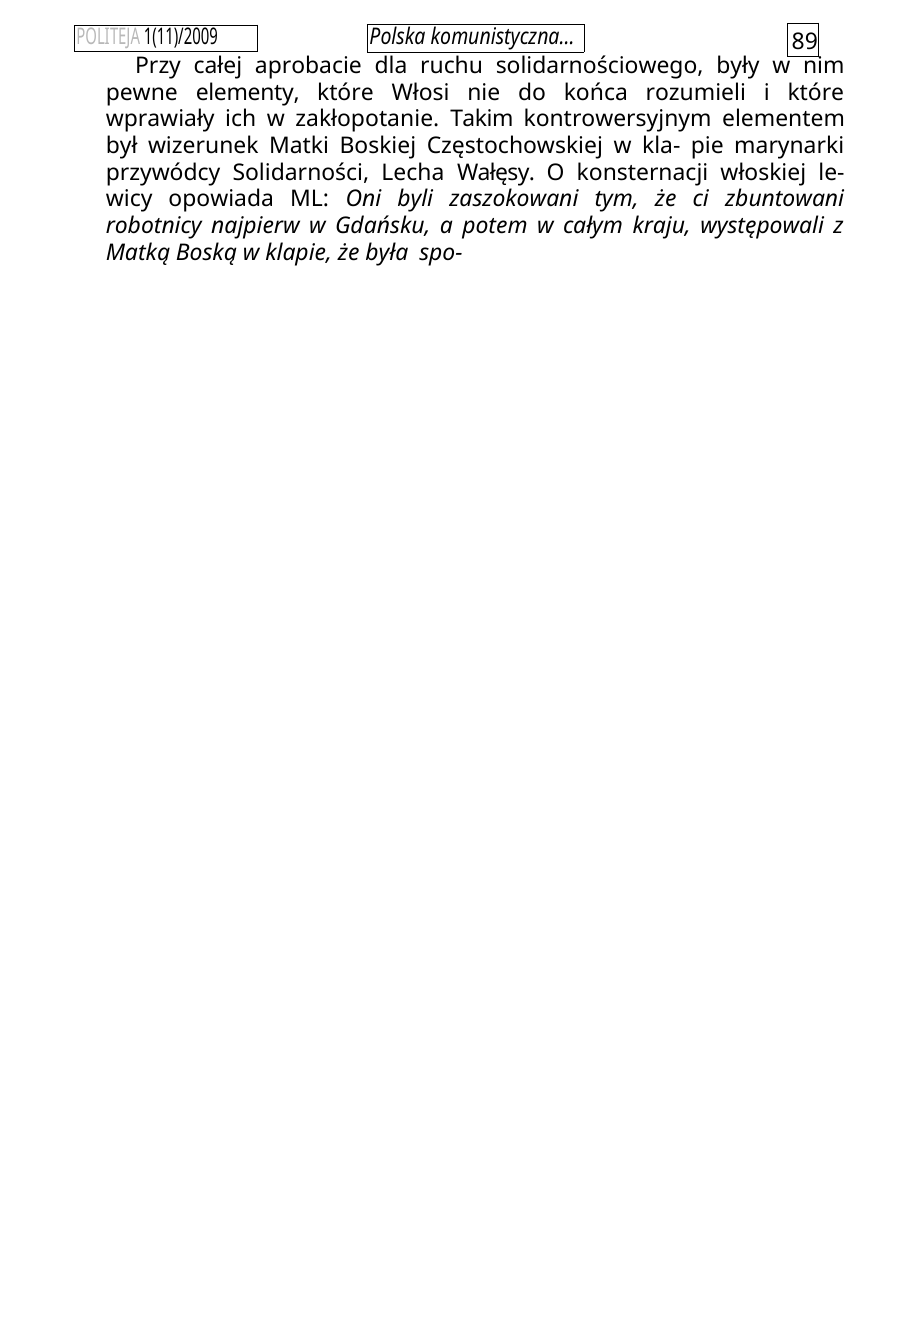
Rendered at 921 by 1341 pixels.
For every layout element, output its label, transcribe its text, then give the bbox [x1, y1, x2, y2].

text Przy całej aprobacie dla ruchu solidarnościowego, były w nim pewne elementy, które Włosi nie do końca rozumieli i które wprawiały ich w zakłopotanie. Takim kontrowersyjnym elementem był wizerunek Matki Boskiej Częstochowskiej w kla- pie marynarki przywódcy Solidarności, Lecha Wałęsy. O konsternacji włoskiej le- wicy opowiada ML: Oni byli zaszokowani tym, że ci zbuntowani robotnicy najpierw w Gdańsku, a potem w całym kraju, występowali z Matką Boską w klapie, że była spo- [106, 52, 845, 265]
